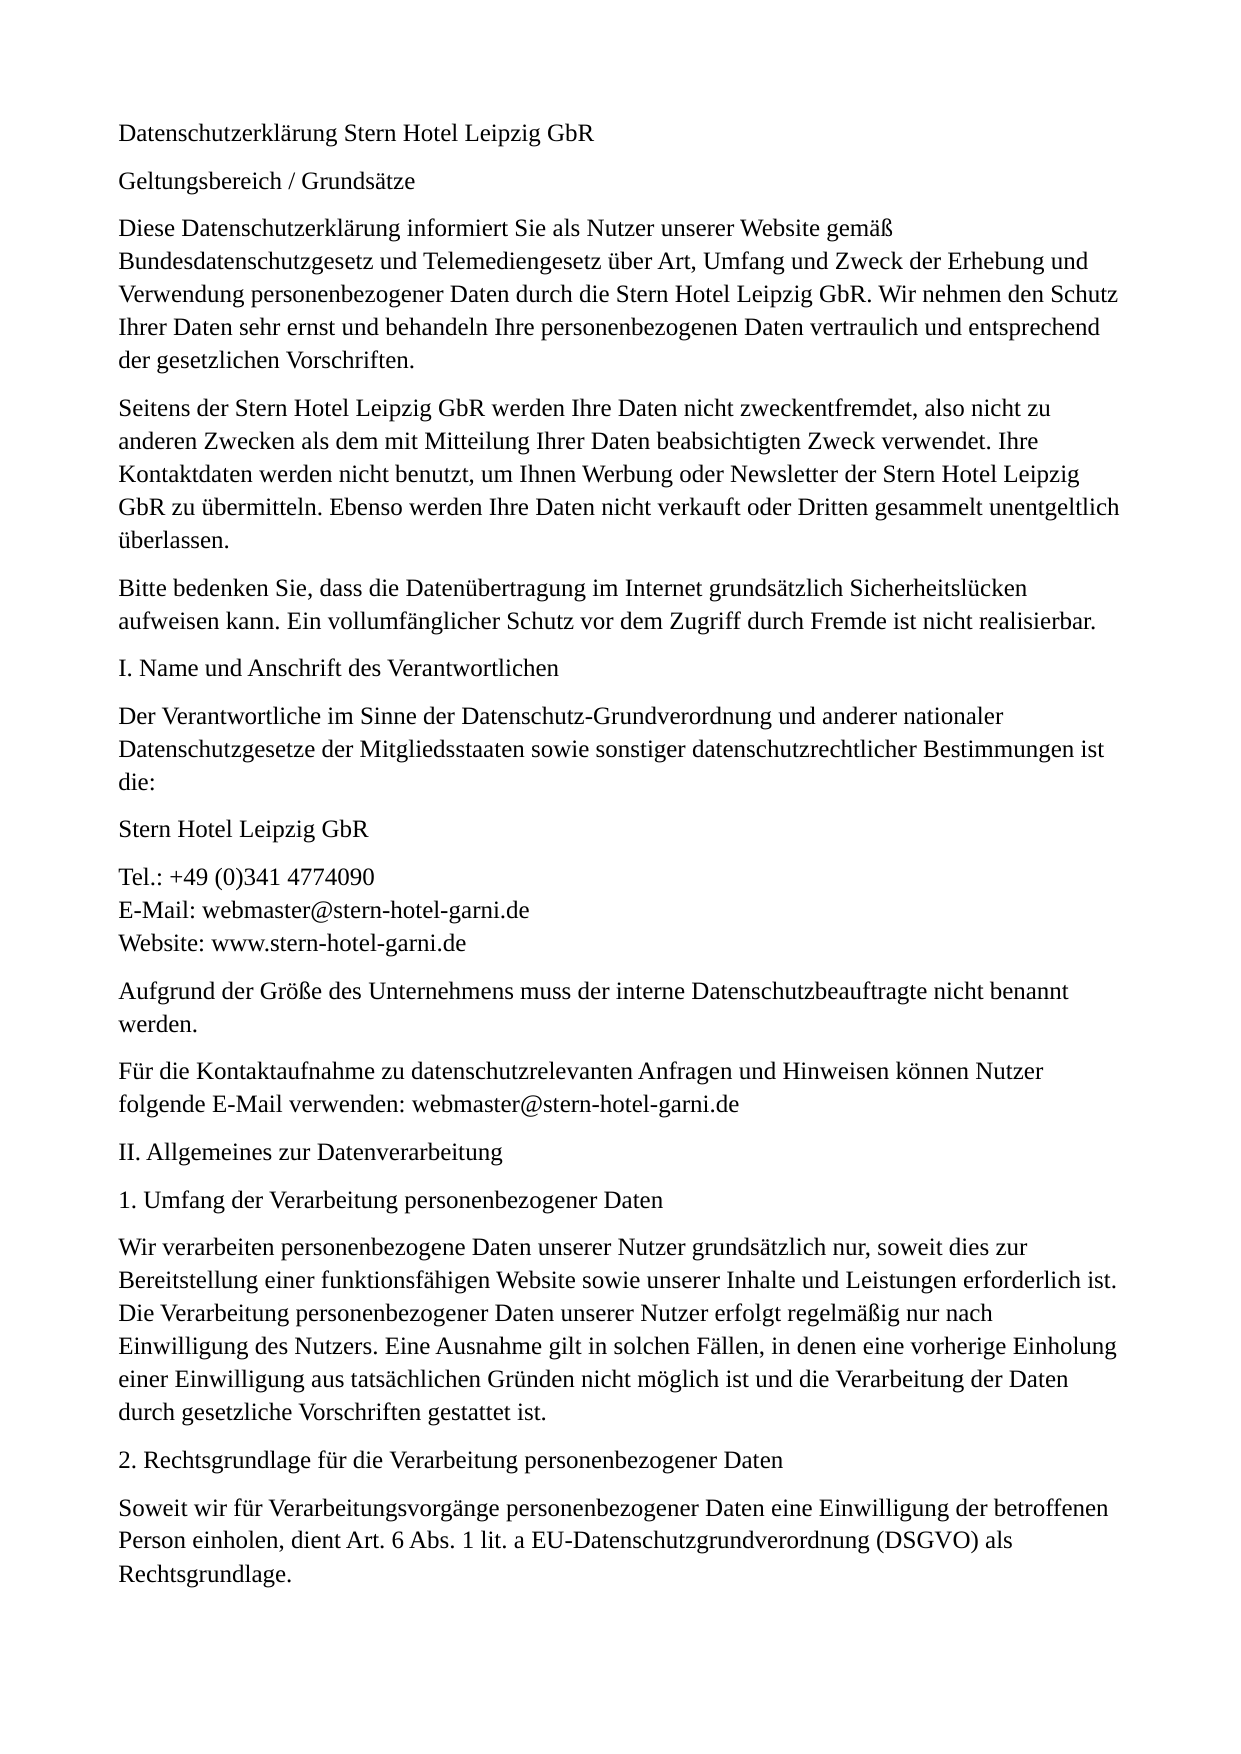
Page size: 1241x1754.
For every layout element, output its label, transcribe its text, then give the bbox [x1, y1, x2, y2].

text Stern Hotel Leipzig GbR [118, 814, 1122, 843]
text Aufgrund der Größe des Unternehmens muss der interne Datenschutzbeauftragte nicht benannt werden. [118, 976, 1122, 1038]
text Bitte bedenken Sie, dass die Datenübertragung im Internet grundsätzlich Sicherheitslücken aufweisen kann. Ein vollumfänglicher Schutz vor dem Zugriff durch Fremde ist nicht realisierbar. [118, 573, 1122, 634]
text 1. Umfang der Verarbeitung personenbezogener Daten [118, 1185, 1122, 1213]
text Diese Datenschutzerklärung informiert Sie als Nutzer unserer Website gemäß Bundesdatenschutzgesetz und Telemediengesetz über Art, Umfang und Zweck der Erhebung und Verwendung personenbezogener Daten durch die Stern Hotel Leipzig GbR. Wir nehmen den Schutz Ihrer Daten sehr ernst und behandeln Ihre personenbezogenen Daten vertraulich und entsprechend der gesetzlichen Vorschriften. [118, 213, 1122, 374]
text Für die Kontaktaufnahme zu datenschutzrelevanten Anfragen und Hinweisen können Nutzer folgende E-Mail verwenden: webmaster@stern-hotel-garni.de [118, 1056, 1122, 1118]
text Seitens der Stern Hotel Leipzig GbR werden Ihre Daten nicht zweckentfremdet, also nicht zu anderen Zwecken als dem mit Mitteilung Ihrer Daten beabsichtigten Zweck verwendet. Ihre Kontaktdaten werden nicht benutzt, um Ihnen Werbung oder Newsletter der Stern Hotel Leipzig GbR zu übermitteln. Ebenso werden Ihre Daten nicht verkauft oder Dritten gesammelt unentgeltlich überlassen. [118, 393, 1122, 554]
text Soweit wir für Verarbeitungsvorgänge personenbezogener Daten eine Einwilligung der betroffenen Person einholen, dient Art. 6 Abs. 1 lit. a EU-Datenschutzgrundverordnung (DSGVO) als Rechtsgrundlage. [118, 1493, 1122, 1587]
text 2. Rechtsgrundlage für die Verarbeitung personenbezogener Daten [118, 1445, 1122, 1474]
text Geltungsbereich / Grundsätze [118, 166, 1122, 194]
text I. Name und Anschrift des Verantwortlichen [118, 653, 1122, 682]
text Wir verarbeiten personenbezogene Daten unserer Nutzer grundsätzlich nur, soweit dies zur Bereitstellung einer funktionsfähigen Website sowie unserer Inhalte und Leistungen erforderlich ist. Die Verarbeitung personenbezogener Daten unserer Nutzer erfolgt regelmäßig nur nach Einwilligung des Nutzers. Eine Ausnahme gilt in solchen Fällen, in denen eine vorherige Einholung einer Einwilligung aus tatsächlichen Gründen nicht möglich ist und die Verarbeitung der Daten durch gesetzliche Vorschriften gestattet ist. [118, 1232, 1122, 1426]
text II. Allgemeines zur Datenverarbeitung [118, 1137, 1122, 1166]
text Tel.: +49 (0)341 4774090 E-Mail: webmaster@stern-hotel-garni.de Website: www.stern-hotel-garni.de [118, 862, 1122, 957]
text Der Verantwortliche im Sinne der Datenschutz-Grundverordnung und anderer nationaler Datenschutzgesetze der Mitgliedsstaaten sowie sonstiger datenschutzrechtlicher Bestimmungen ist die: [118, 701, 1122, 796]
text Datenschutzerklärung Stern Hotel Leipzig GbR [118, 118, 1122, 147]
